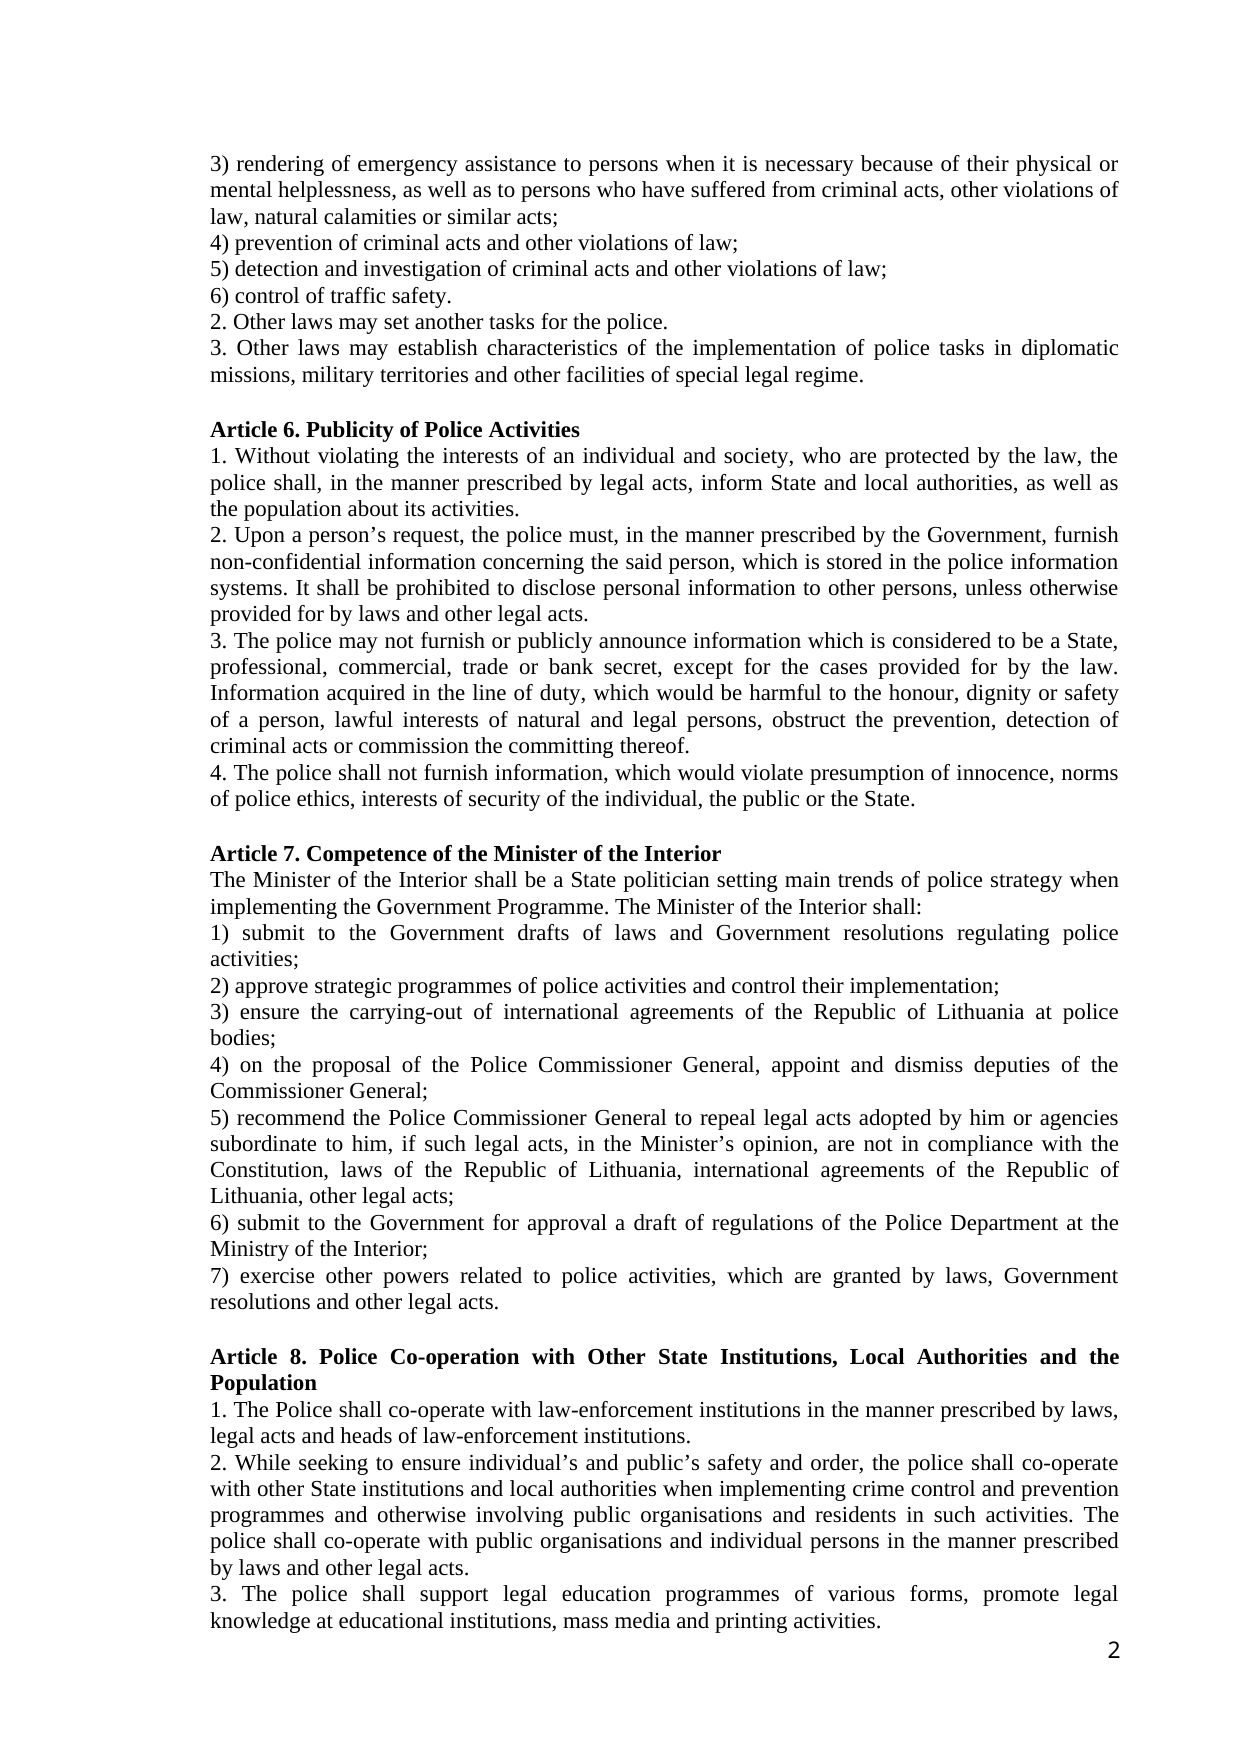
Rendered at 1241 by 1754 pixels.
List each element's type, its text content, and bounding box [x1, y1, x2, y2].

text 2. While seeking to ensure individual’s and public’s safety and order, the police shall co-operate with other State institutions and local authorities when implementing crime control and prevention programmes and otherwise involving public organisations and residents in such activities. The police shall co-operate with public organisations and individual persons in the manner prescribed by laws and other legal acts. [210, 1448, 1121, 1580]
text 1. The Police shall co-operate with law-enforcement institutions in the manner prescribed by laws, legal acts and heads of law-enforcement institutions. [210, 1396, 1121, 1448]
text The Minister of the Interior shall be a State politician setting main trends of police strategy when implementing the Government Programme. The Minister of the Interior shall: [210, 866, 1121, 919]
text 3. The police shall support legal education programmes of various forms, promote legal knowledge at educational institutions, mass media and printing activities. [210, 1580, 1121, 1633]
text 4. The police shall not furnish information, which would violate presumption of innocence, norms of police ethics, interests of security of the individual, the public or the State. [210, 758, 1121, 811]
text 3. Other laws may establish characteristics of the implementation of police tasks in diplomatic missions, military territories and other facilities of special legal regime. [210, 334, 1121, 387]
text Article 6. Publicity of Police Activities [210, 416, 1121, 442]
text 1. Without violating the interests of an individual and society, who are protected by the law, the police shall, in the manner prescribed by legal acts, inform State and local authorities, as well as the population about its activities. [210, 442, 1121, 521]
text Article 7. Competence of the Minister of the Interior [210, 840, 1121, 866]
text 3) ensure the carrying-out of international agreements of the Republic of Lithuania at police bodies; [210, 998, 1121, 1051]
text 6) submit to the Government for approval a draft of regulations of the Police Department at the Ministry of the Interior; [210, 1209, 1121, 1262]
text 2. Other laws may set another tasks for the police. [210, 308, 1121, 334]
text 5) recommend the Police Commissioner General to repeal legal acts adopted by him or agencies subordinate to him, if such legal acts, in the Minister’s opinion, are not in compliance with the Constitution, laws of the Republic of Lithuania, international agreements of the Republic of Lithuania, other legal acts; [210, 1103, 1121, 1209]
text 3. The police may not furnish or publicly announce information which is considered to be a State, professional, commercial, trade or bank secret, except for the cases provided for by the law. Information acquired in the line of duty, which would be harmful to the honour, dignity or safety of a person, lawful interests of natural and legal persons, obstruct the prevention, detection of criminal acts or commission the committing thereof. [210, 627, 1121, 758]
text 4) prevention of criminal acts and other violations of law; [210, 229, 1121, 255]
text 3) rendering of emergency assistance to persons when it is necessary because of their physical or mental helplessness, as well as to persons who have suffered from criminal acts, other violations of law, natural calamities or similar acts; [210, 150, 1121, 229]
text 4) on the proposal of the Police Commissioner General, appoint and dismiss deputies of the Commissioner General; [210, 1051, 1121, 1103]
text 5) detection and investigation of criminal acts and other violations of law; [210, 255, 1121, 282]
text 7) exercise other powers related to police activities, which are granted by laws, Government resolutions and other legal acts. [210, 1262, 1121, 1314]
text Article 8. Police Co-operation with Other State Institutions, Local Authorities and the Population [210, 1343, 1121, 1396]
text 6) control of traffic safety. [210, 282, 1121, 308]
text 2) approve strategic programmes of police activities and control their implementation; [210, 972, 1121, 998]
text 1) submit to the Government drafts of laws and Government resolutions regulating police activities; [210, 919, 1121, 972]
text 2. Upon a person’s request, the police must, in the manner prescribed by the Government, furnish non-confidential information concerning the said person, which is stored in the police information systems. It shall be prohibited to disclose personal information to other persons, unless otherwise provided for by laws and other legal acts. [210, 521, 1121, 627]
